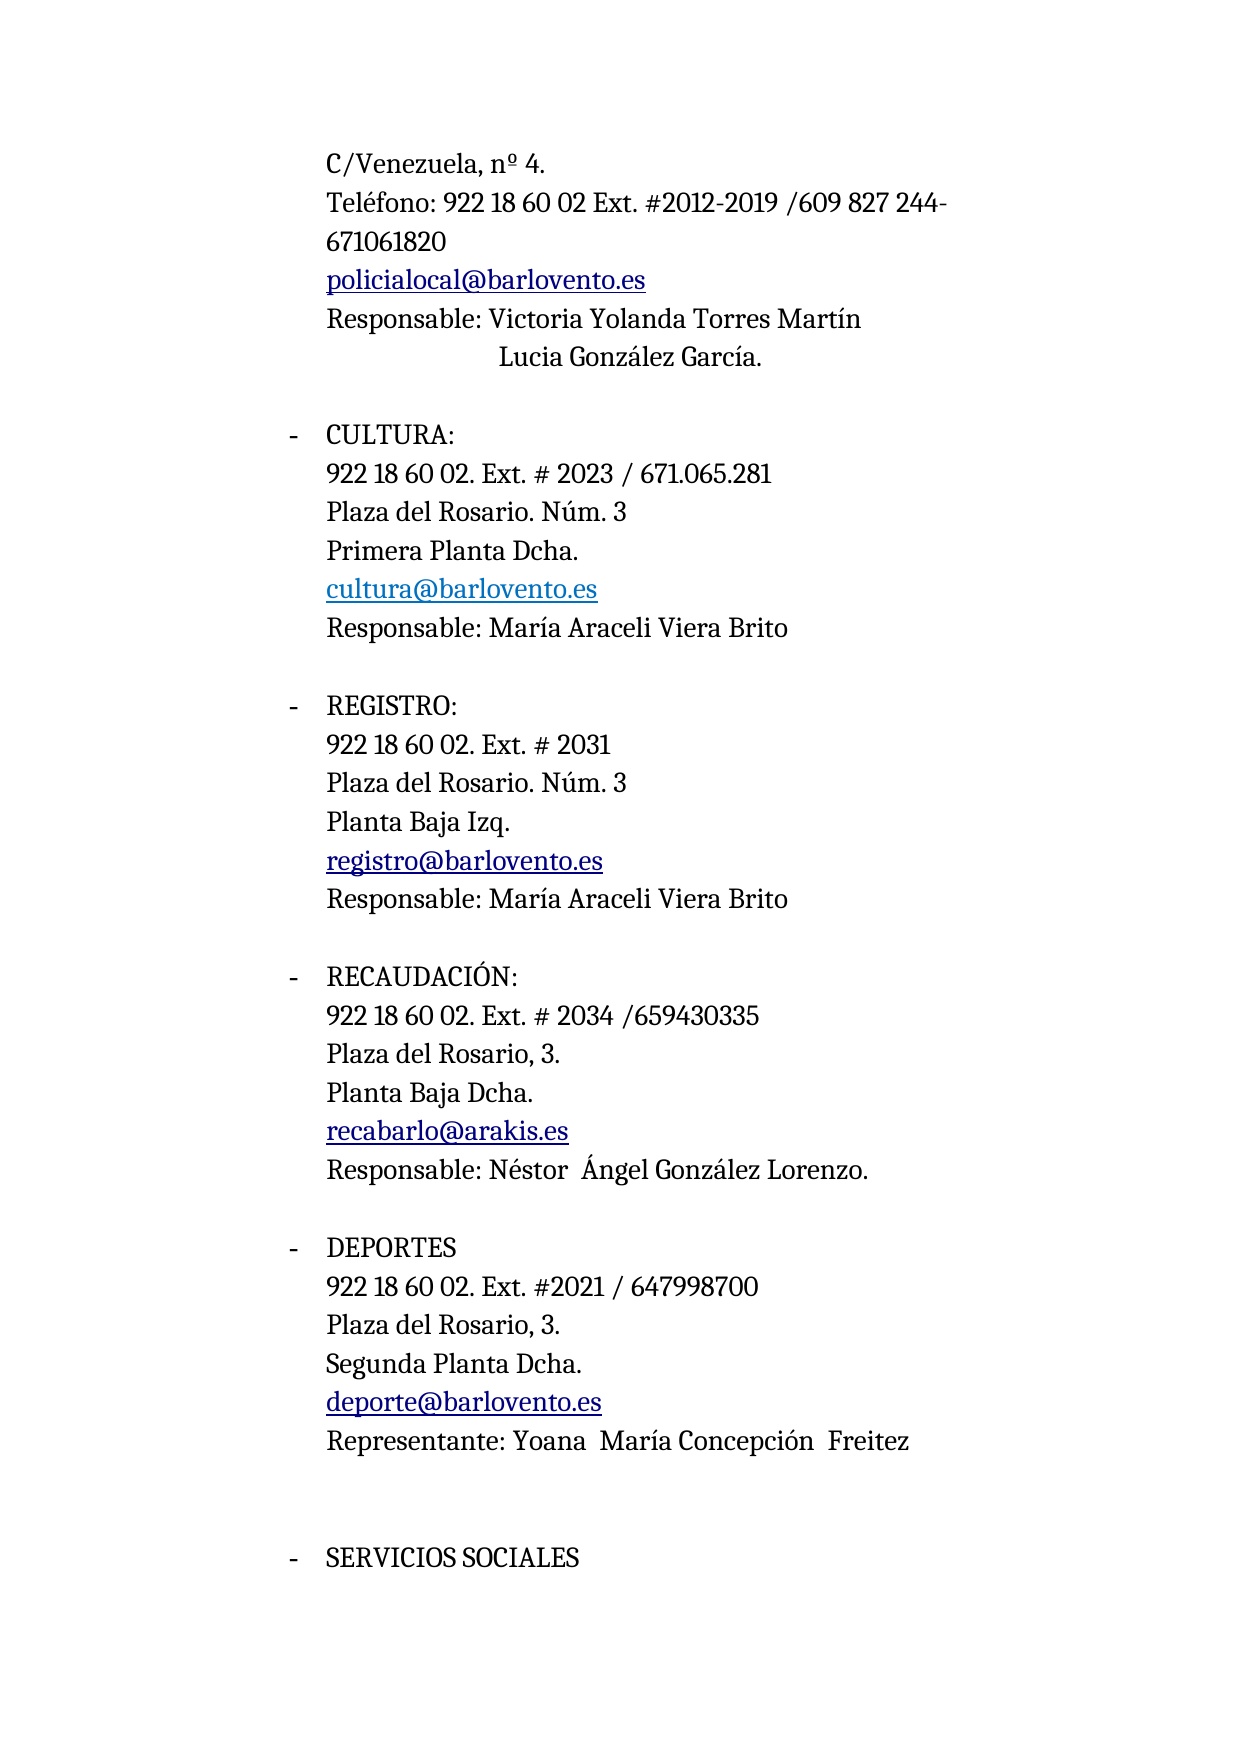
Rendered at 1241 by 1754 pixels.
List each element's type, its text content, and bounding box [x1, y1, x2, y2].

list Planta Baja Dcha. [326, 1076, 1063, 1109]
list C/Venezuela, nº 4. [326, 148, 1063, 181]
list cultura@barlovento.es [326, 573, 1063, 606]
list Primera Planta Dcha. [326, 534, 1063, 568]
list Plaza del Rosario. Núm. 3 [326, 496, 1063, 529]
list 922 18 60 02. Ext. # 2023 / 671.065.281 [326, 457, 1063, 491]
list Responsable: María Araceli Viera Brito [326, 611, 1063, 645]
list REGISTRO: [288, 688, 1063, 723]
list Teléfono: 922 18 60 02 Ext. #2012-2019 /609 827 244-671061820 [326, 186, 1063, 258]
list SERVICIOS SOCIALES [288, 1540, 1063, 1574]
list Plaza del Rosario, 3. [326, 1037, 1063, 1071]
list Responsable: Néstor Ángel González Lorenzo. [326, 1153, 1063, 1187]
list Representante: Yoana María Concepción Freitez [326, 1424, 1063, 1458]
list Plaza del Rosario, 3. [326, 1308, 1063, 1342]
list RECAUDACIÓN: [288, 959, 1063, 994]
list Lucia González García. [326, 340, 1063, 374]
list 922 18 60 02. Ext. #2021 / 647998700 [326, 1270, 1063, 1303]
list 922 18 60 02. Ext. # 2031 [326, 728, 1063, 762]
list recabarlo@arakis.es [326, 1114, 1063, 1148]
list Responsable: María Araceli Viera Brito [326, 882, 1063, 916]
list Segunda Planta Dcha. [326, 1347, 1063, 1381]
list Plaza del Rosario. Núm. 3 [326, 767, 1063, 800]
list deporte@barlovento.es [326, 1386, 1063, 1419]
list DEPORTES [288, 1230, 1063, 1265]
list policialocal@barlovento.es [326, 263, 1063, 297]
list registro@barlovento.es [326, 844, 1063, 877]
list 922 18 60 02. Ext. # 2034 /659430335 [326, 999, 1063, 1032]
list CULTURA: [288, 417, 1063, 452]
list Planta Baja Izq. [326, 805, 1063, 839]
list Responsable: Victoria Yolanda Torres Martín [326, 302, 1063, 335]
